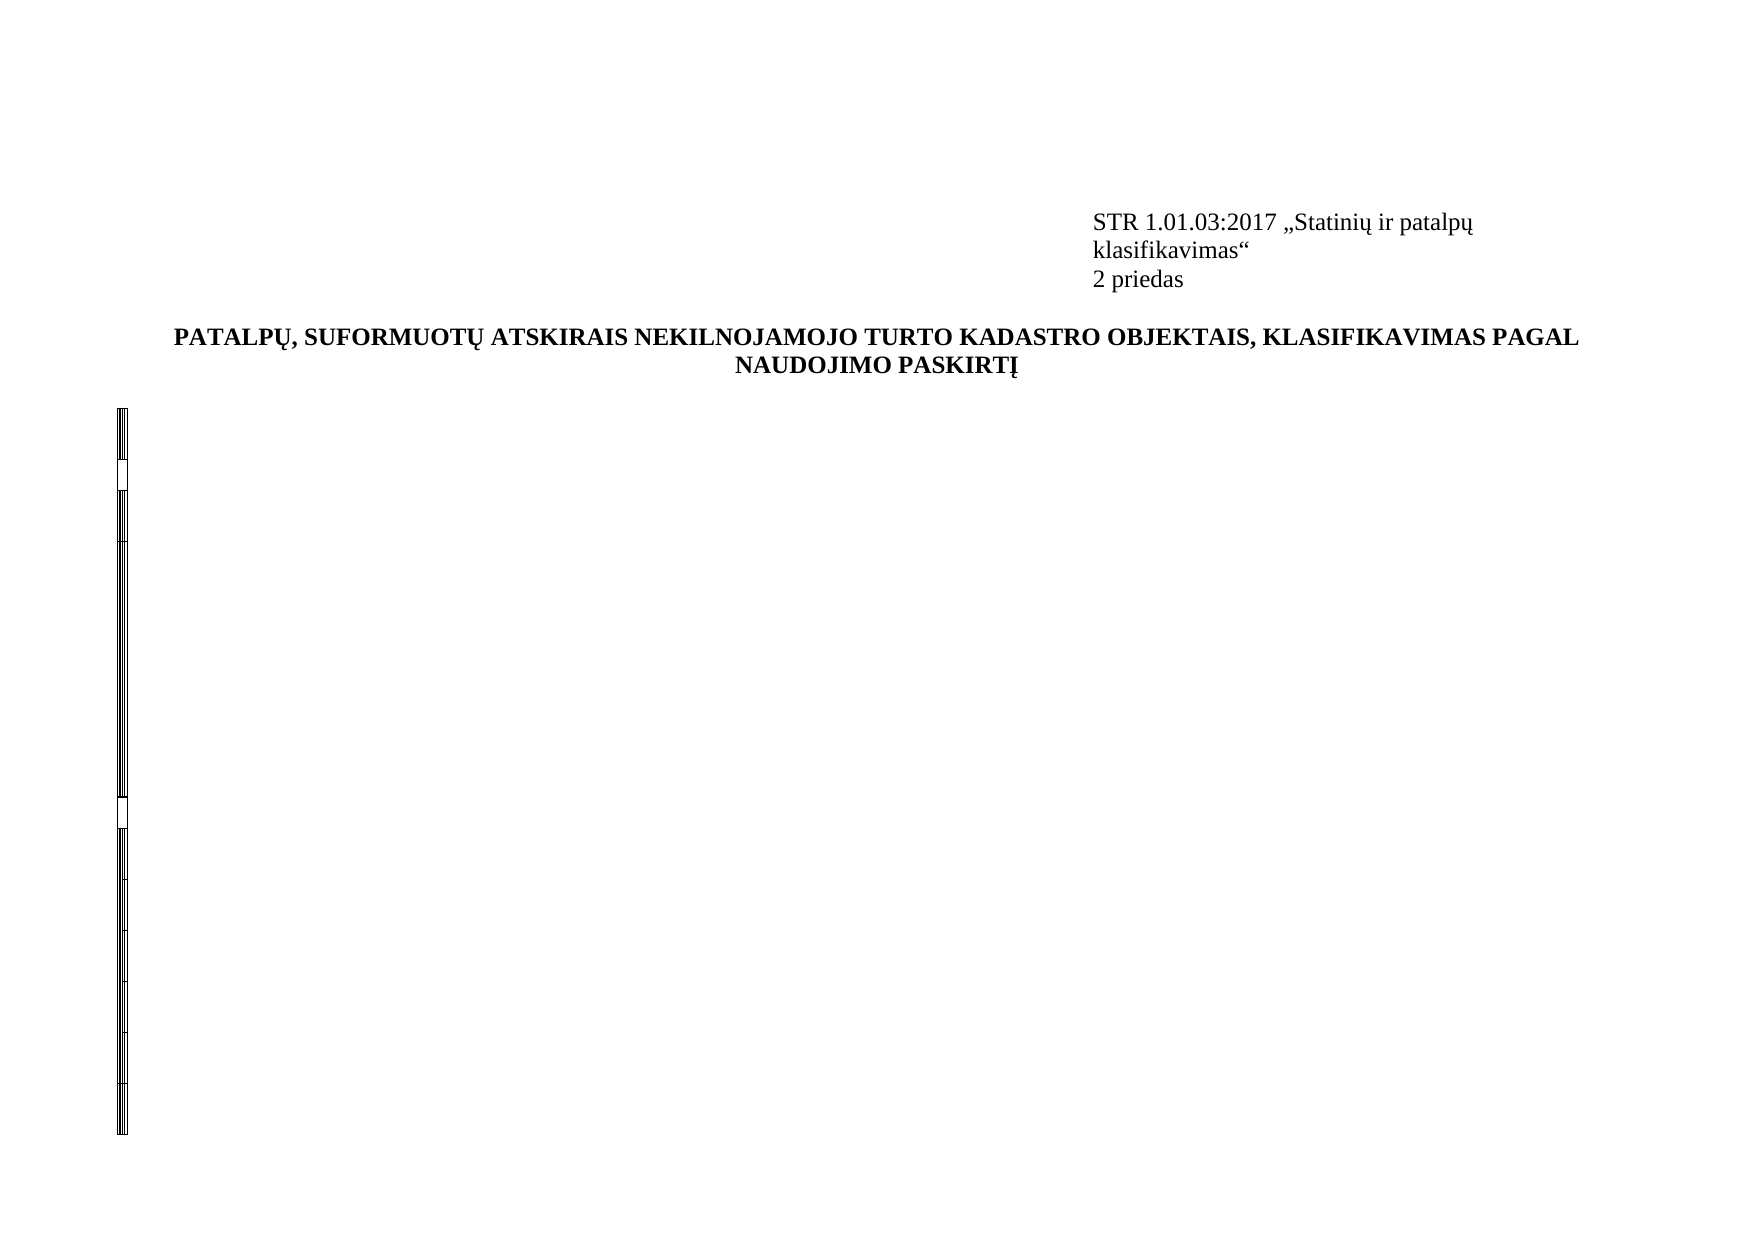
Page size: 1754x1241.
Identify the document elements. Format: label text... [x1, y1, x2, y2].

text STR 1.01.03:2017 „Statinių ir patalpų klasifikavimas“ [1093, 207, 1636, 264]
text 2 priedas [1093, 264, 1636, 293]
text PATALPŲ, SUFORMUOTŲ ATSKIRAIS NEKILNOJAMOJO TURTO KADASTRO OBJEKTAIS, KLASIFIKAVIMAS PAGAL NAUDOJIMO PASKIRTĮ [118, 322, 1636, 379]
